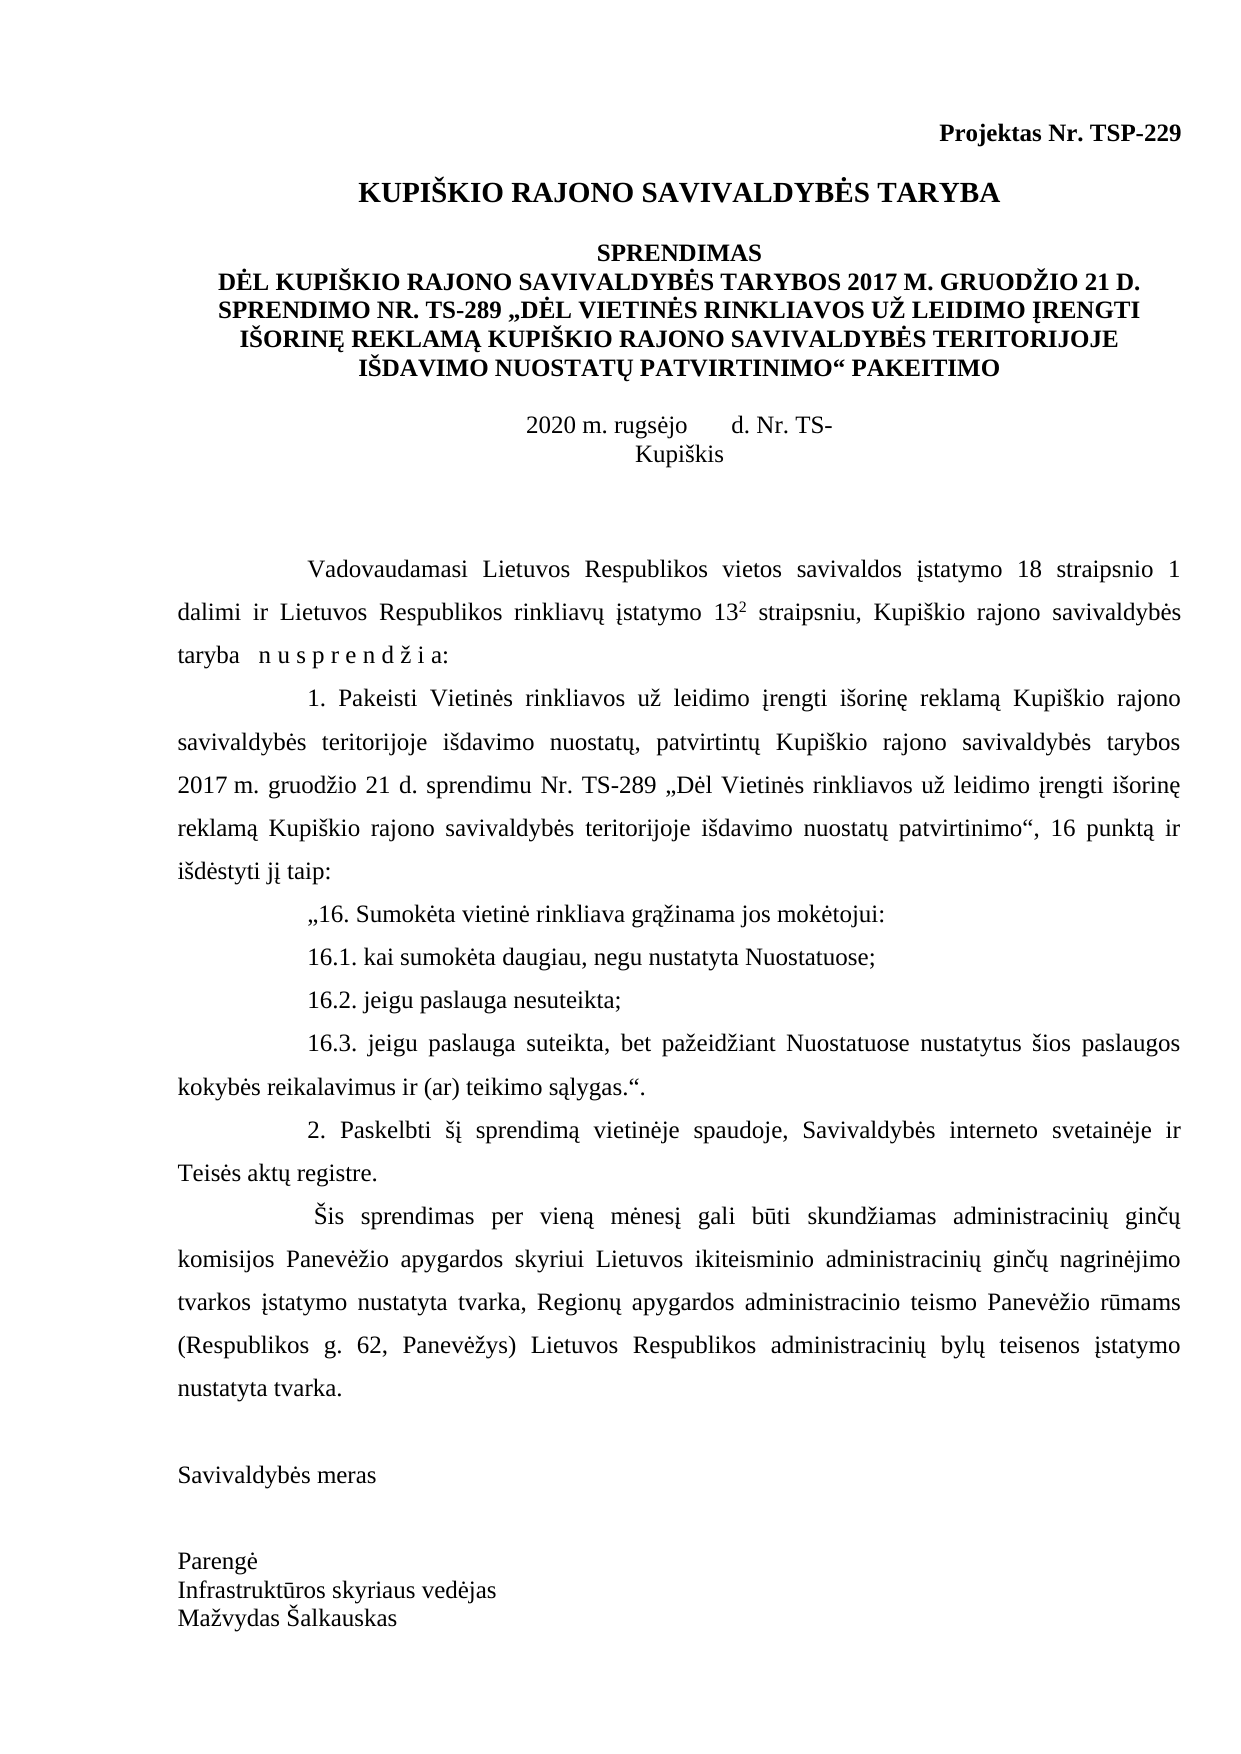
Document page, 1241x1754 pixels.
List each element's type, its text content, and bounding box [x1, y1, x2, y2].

text 2020 m. rugsėjo d. Nr. TS- [177, 410, 1181, 439]
text Šis sprendimas per vieną mėnesį gali būti skundžiamas administracinių ginčų komisijos Panevėžio apygardos skyriui Lietuvos ikiteisminio administracinių ginčų nagrinėjimo tvarkos įstatymo nustatyta tvarka, Regionų apygardos administracinio teismo Panevėžio rūmams (Respublikos g. 62, Panevėžys) Lietuvos Respublikos administracinių bylų teisenos įstatymo nustatyta tvarka. [177, 1201, 1181, 1402]
text Infrastruktūros skyriaus vedėjas [177, 1575, 1181, 1603]
text 16.1. kai sumokėta daugiau, negu nustatyta Nuostatuose; [177, 942, 1181, 971]
text „16. Sumokėta vietinė rinkliava grąžinama jos mokėtojui: [177, 899, 1181, 928]
text Mažvydas Šalkauskas [177, 1603, 1181, 1632]
text 16.3. jeigu paslauga suteikta, bet pažeidžiant Nuostatuose nustatytus šios paslaugos kokybės reikalavimus ir (ar) teikimo sąlygas.“. [177, 1028, 1181, 1100]
text 1. Pakeisti Vietinės rinkliavos už leidimo įrengti išorinę reklamą Kupiškio rajono savivaldybės teritorijoje išdavimo nuostatų, patvirtintų Kupiškio rajono savivaldybės tarybos 2017 m. gruodžio 21 d. sprendimu Nr. TS-289 „Dėl Vietinės rinkliavos už leidimo įrengti išorinę reklamą Kupiškio rajono savivaldybės teritorijoje išdavimo nuostatų patvirtinimo“, 16 punktą ir išdėstyti jį taip: [177, 683, 1181, 885]
text Kupiškis [177, 439, 1181, 468]
text 2. Paskelbti šį sprendimą vietinėje spaudoje, Savivaldybės interneto svetainėje ir Teisės aktų registre. [177, 1115, 1181, 1187]
text KUPIŠKIO RAJONO SAVIVALDYBĖS TARYBA [177, 176, 1181, 209]
text Savivaldybės meras [177, 1460, 1181, 1488]
text 16.2. jeigu paslauga nesuteikta; [177, 985, 1181, 1014]
text Parengė [177, 1546, 1181, 1575]
text Projektas Nr. TSP-229 [177, 118, 1181, 147]
text SPRENDIMAS [177, 238, 1181, 267]
text Vadovaudamasi Lietuvos Respublikos vietos savivaldos įstatymo 18 straipsnio 1 dalimi ir Lietuvos Respublikos rinkliavų įstatymo 132 straipsniu, Kupiškio rajono savivaldybės taryba n u s p r e n d ž i a: [177, 554, 1181, 669]
text DĖL KUPIŠKIO RAJONO SAVIVALDYBĖS TARYBOS 2017 M. GRUODŽIO 21 D. SPRENDIMO NR. TS-289 „DĖL VIETINĖS RINKLIAVOS UŽ LEIDIMO ĮRENGTI IŠORINĘ REKLAMĄ KUPIŠKIO RAJONO SAVIVALDYBĖS TERITORIJOJE IŠDAVIMO NUOSTATŲ PATVIRTINIMO“ PAKEITIMO [177, 267, 1181, 382]
